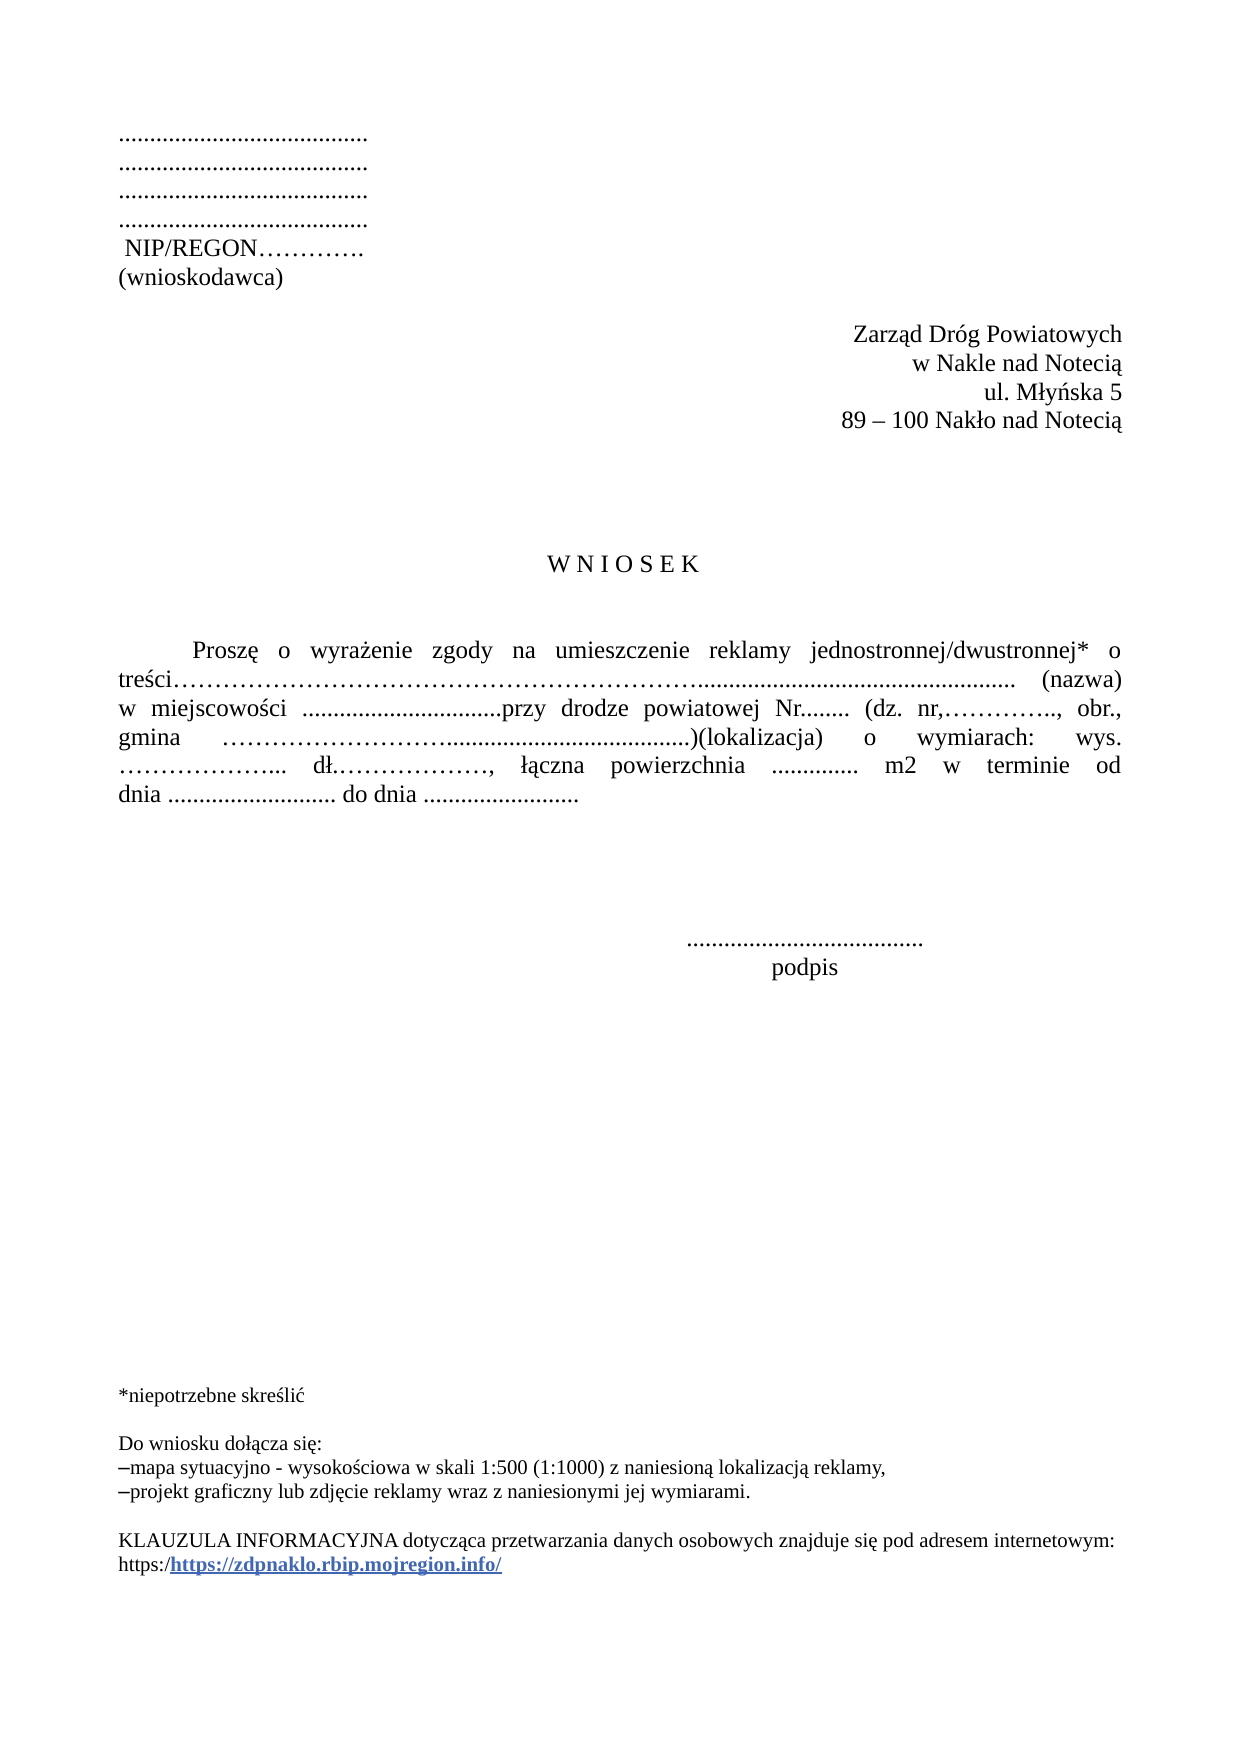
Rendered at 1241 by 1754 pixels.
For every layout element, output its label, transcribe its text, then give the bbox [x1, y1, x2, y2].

text ........................................ [118, 118, 1122, 147]
text Do wniosku dołącza się: [118, 1431, 1122, 1455]
text ...................................... [413, 923, 1122, 952]
text ........................................ [118, 147, 1122, 176]
text KLAUZULA INFORMACYJNA dotycząca przetwarzania danych osobowych znajduje się pod adresem internetowym: https:/https://zdpnaklo.rbip.mojregion.info/ [118, 1527, 1122, 1576]
list mapa sytuacyjno - wysokościowa w skali 1:500 (1:1000) z naniesioną lokalizacją reklamy, [118, 1455, 1122, 1479]
text ........................................ [118, 204, 1122, 233]
text w Nakle nad Notecią [118, 348, 1122, 377]
list projekt graficzny lub zdjęcie reklamy wraz z naniesionymi jej wymiarami. [118, 1479, 1122, 1503]
text *niepotrzebne skreślić [118, 1383, 1122, 1407]
text Proszę o wyrażenie zgody na umieszczenie reklamy jednostronnej/dwustronnej* o treści………………………………………………………................................................... (nazwa) w miejscowości ................................przy drodze powiatowej Nr........ (dz. nr,………….., obr., gmina ……………………….......................................)(lokalizacja) o wymiarach: wys.………………... dł.………………, łączna powierzchnia .............. m2 w terminie od dnia ........................... do dnia ......................... [118, 636, 1122, 808]
text Zarząd Dróg Powiatowych [118, 319, 1122, 348]
text W N I O S E K [118, 549, 1122, 578]
text podpis [413, 952, 1122, 981]
text (wnioskodawca) [118, 262, 1122, 291]
text 89 – 100 Nakło nad Notecią [118, 406, 1122, 434]
text NIP/REGON…………. [118, 233, 1122, 262]
text ........................................ [118, 176, 1122, 204]
text ul. Młyńska 5 [118, 377, 1122, 406]
